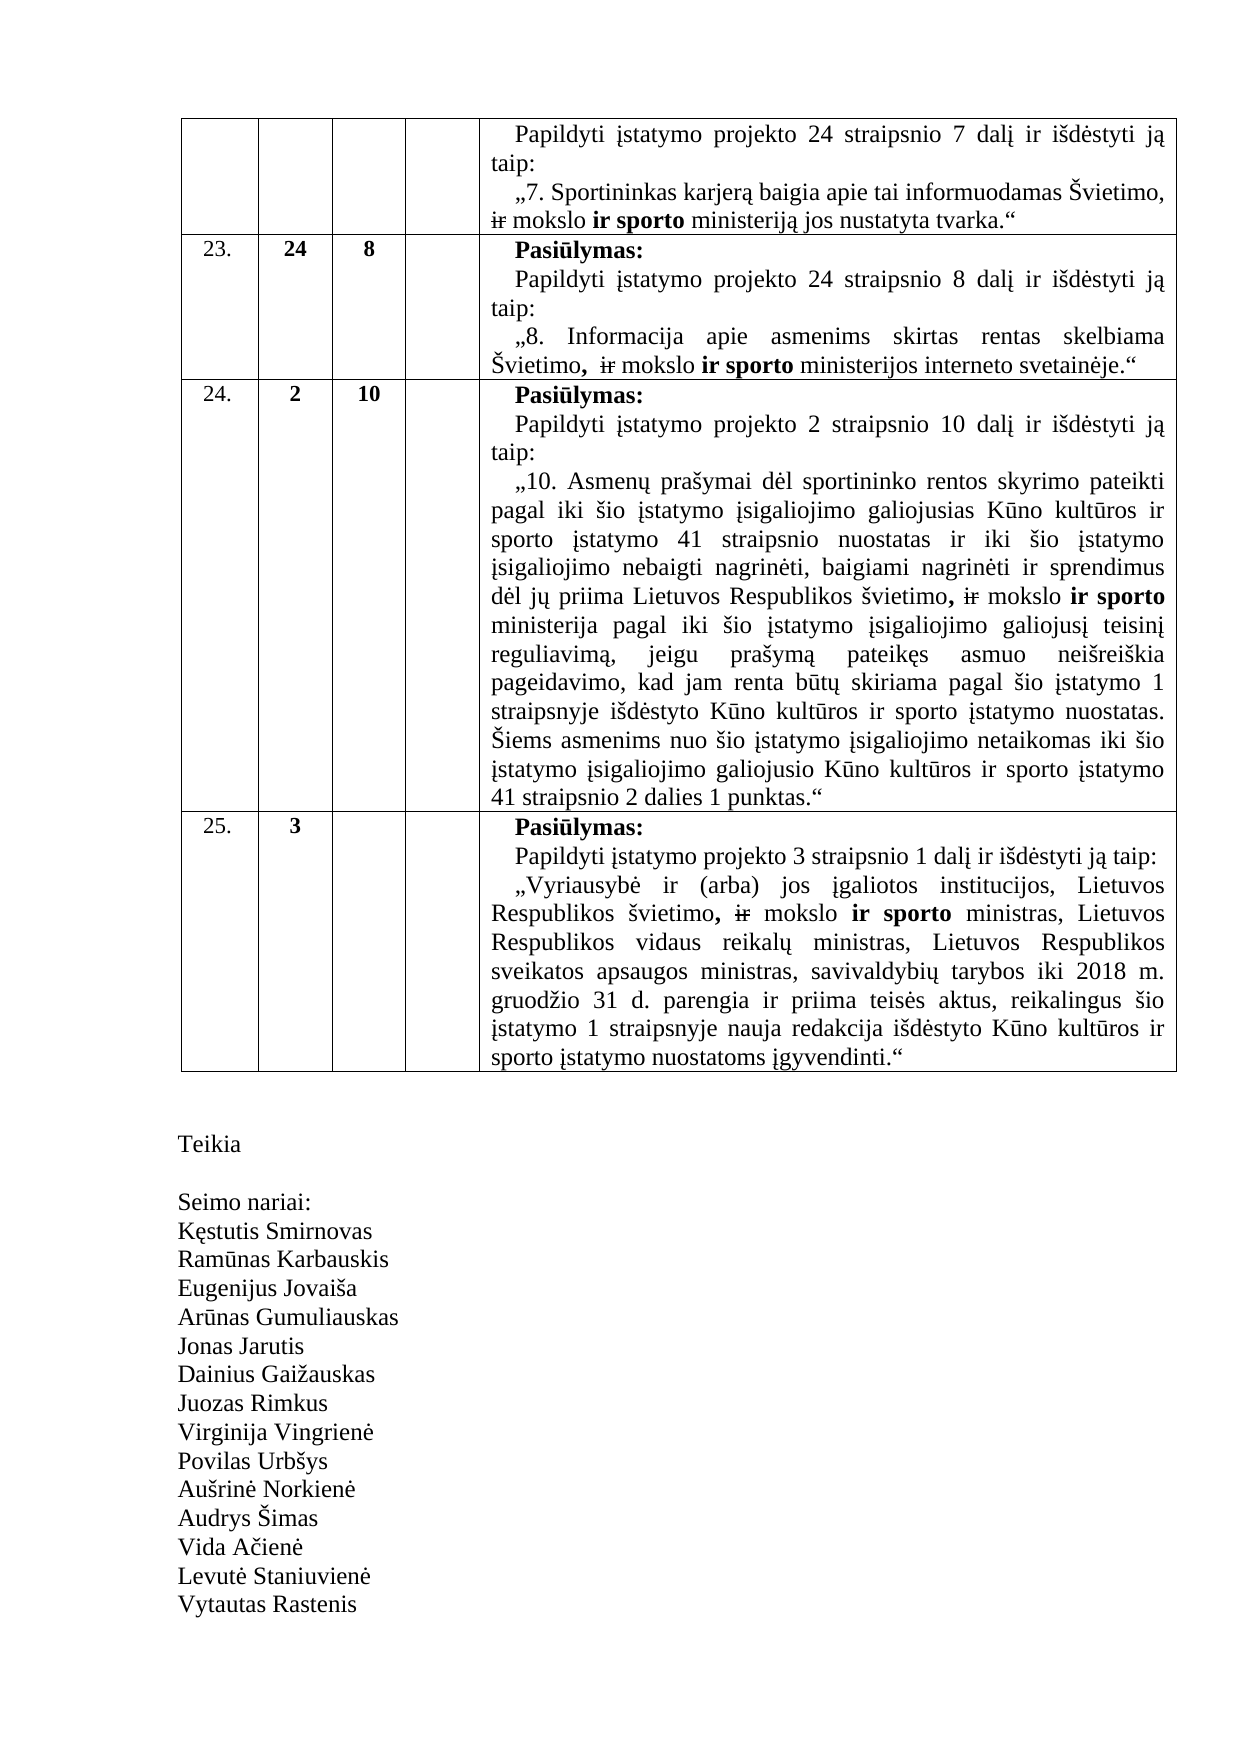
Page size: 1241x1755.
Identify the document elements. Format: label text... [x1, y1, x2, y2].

text Eugenijus Jovaiša [177, 1273, 1181, 1302]
text Aušrinė Norkienė [177, 1474, 1181, 1503]
table_cell [406, 380, 479, 811]
table_cell [406, 119, 479, 234]
table_cell Pasiūlymas: Papildyti įstatymo projekto 2 straipsnio 10 dalį ir išdėstyti ją taip: „10. Asmenų prašymai dėl sportininko rentos skyrimo pateikti pagal iki šio įstatymo įsigaliojimo galiojusias Kūno kultūros ir sporto įstatymo 41 straipsnio nuostatas ir iki šio įstatymo įsigaliojimo nebaigti nagrinėti, baigiami nagrinėti ir sprendimus dėl jų priima Lietuvos Respublikos švietimo, ir mokslo ir sporto ministerija pagal iki šio įstatymo įsigaliojimo galiojusį teisinį reguliavimą, jeigu prašymą pateikęs asmuo neišreiškia pageidavimo, kad jam renta būtų skiriama pagal šio įstatymo 1 straipsnyje išdėstyto Kūno kultūros ir sporto įstatymo nuostatas. Šiems asmenims nuo šio įstatymo įsigaliojimo netaikomas iki šio įstatymo įsigaliojimo galiojusio Kūno kultūros ir sporto įstatymo 41 straipsnio 2 dalies 1 punktas.“ [480, 380, 1176, 811]
table_cell [182, 119, 258, 234]
text Juozas Rimkus [177, 1388, 1181, 1417]
text Vytautas Rastenis [177, 1589, 1181, 1618]
table_cell 25. [182, 812, 258, 1071]
table_cell 23. [182, 235, 258, 379]
text Teikia [177, 1129, 1181, 1158]
table_cell 3 [259, 812, 332, 1071]
table_cell 2 [259, 380, 332, 811]
text Kęstutis Smirnovas [177, 1216, 1181, 1244]
table_cell [406, 235, 479, 379]
table_cell 24 [259, 235, 332, 379]
text Levutė Staniuvienė [177, 1561, 1181, 1589]
text Vida Ačienė [177, 1532, 1181, 1561]
table_cell [406, 812, 479, 1071]
table_cell [333, 119, 405, 234]
text Dainius Gaižauskas [177, 1359, 1181, 1388]
table_cell [259, 119, 332, 234]
table_cell [333, 812, 405, 1071]
text Virginija Vingrienė [177, 1417, 1181, 1446]
text Ramūnas Karbauskis [177, 1244, 1181, 1273]
table_cell Pasiūlymas: Papildyti įstatymo projekto 3 straipsnio 1 dalį ir išdėstyti ją taip: „Vyriausybė ir (arba) jos įgaliotos institucijos, Lietuvos Respublikos švietimo, ir mokslo ir sporto ministras, Lietuvos Respublikos vidaus reikalų ministras, Lietuvos Respublikos sveikatos apsaugos ministras, savivaldybių tarybos iki 2018 m. gruodžio 31 d. parengia ir priima teisės aktus, reikalingus šio įstatymo 1 straipsnyje nauja redakcija išdėstyto Kūno kultūros ir sporto įstatymo nuostatoms įgyvendinti.“ [480, 812, 1176, 1071]
text Jonas Jarutis [177, 1331, 1181, 1359]
text Seimo nariai: [177, 1187, 1181, 1216]
text Povilas Urbšys [177, 1446, 1181, 1474]
table_cell Pasiūlymas: Papildyti įstatymo projekto 24 straipsnio 8 dalį ir išdėstyti ją taip: „8. Informacija apie asmenims skirtas rentas skelbiama Švietimo, ir mokslo ir sporto ministerijos interneto svetainėje.“ [480, 235, 1176, 379]
table_cell 10 [333, 380, 405, 811]
table_cell Papildyti įstatymo projekto 24 straipsnio 7 dalį ir išdėstyti ją taip: „7. Sportininkas karjerą baigia apie tai informuodamas Švietimo, ir mokslo ir sporto ministeriją jos nustatyta tvarka.“ [480, 119, 1176, 234]
text Arūnas Gumuliauskas [177, 1302, 1181, 1331]
table_cell 24. [182, 380, 258, 811]
text Audrys Šimas [177, 1503, 1181, 1532]
table_cell 8 [333, 235, 405, 379]
